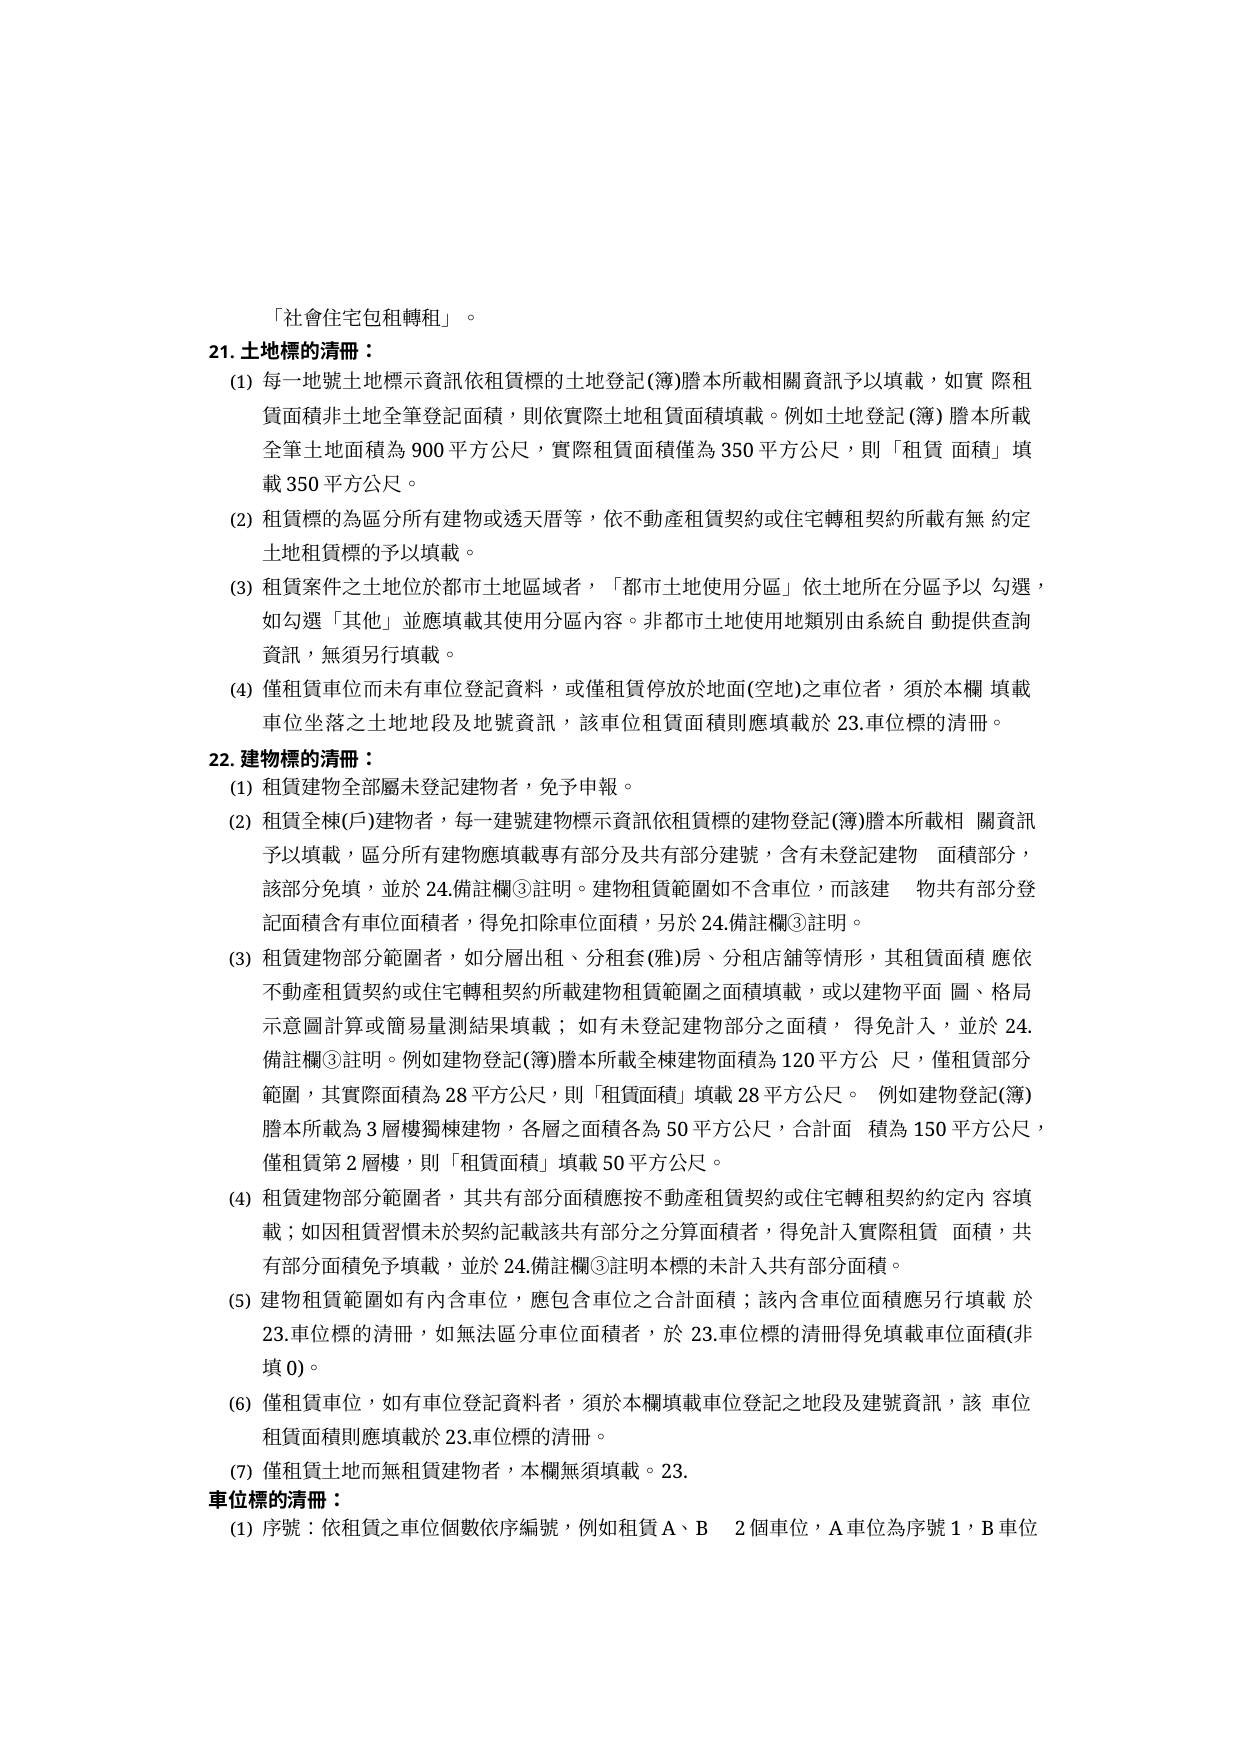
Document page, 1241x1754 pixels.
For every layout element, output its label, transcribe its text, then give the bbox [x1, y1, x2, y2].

list 序號：依租賃之車位個數依序編號，例如租賃A、B 2個車位，A車位為序號1，B車位 [230, 1513, 1065, 1541]
text 「社會住宅包租轉租」。 [263, 305, 1065, 330]
subtitle 建物標的清冊： [208, 742, 1065, 772]
list 租賃建物部分範圍者，如分層出租、分租套(雅)房、分租店舖等情形，其租賃面積 應依不動產租賃契約或住宅轉租契約所載建物租賃範圍之面積填載，或以建物平面 圖、格局示意圖計算或簡易量測結果填載； 如有未登記建物部分之面積， 得免計入，並於24.備註欄③註明。例如建物登記(簿)謄本所載全棟建物面積為120平方公 尺，僅租賃部分範圍，其實際面積為28平方公尺，則「租賃面積」填載28平方公尺。 例如建物登記(簿)謄本所載為3層樓獨棟建物，各層之面積各為50平方公尺，合計面 積為150平方公尺，僅租賃第2層樓，則「租賃面積」填載50平方公尺。 [228, 942, 1032, 1176]
list 租賃案件之土地位於都市土地區域者，「都市土地使用分區」依土地所在分區予以 勾選，如勾選「其他」並應填載其使用分區內容。非都市土地使用地類別由系統自 動提供查詢資訊，無須另行填載。 [230, 571, 1031, 668]
list 租賃建物全部屬未登記建物者，免予申報。 [230, 772, 1065, 800]
list 租賃標的為區分所有建物或透天厝等，依不動產租賃契約或住宅轉租契約所載有無 約定土地租賃標的予以填載。 [230, 503, 1031, 566]
list 建物租賃範圍如有內含車位，應包含車位之合計面積；該內含車位面積應另行填載 於 23.車位標的清冊，如無法區分車位面積者，於 23.車位標的清冊得免填載車位面積(非填 0)。 [228, 1285, 1033, 1382]
list 僅租賃土地而無租賃建物者，本欄無須填載。23.車位標的清冊： [208, 1456, 688, 1513]
list 僅租賃車位，如有車位登記資料者，須於本欄填載車位登記之地段及建號資訊，該 車位租賃面積則應填載於23.車位標的清冊。 [228, 1387, 1031, 1450]
list 僅租賃車位而未有車位登記資料，或僅租賃停放於地面(空地)之車位者，須於本欄 填載車位坐落之土地地段及地號資訊，該車位租賃面積則應填載於23.車位標的清冊。 [230, 673, 1031, 736]
list 每一地號土地標示資訊依租賃標的土地登記(簿)謄本所載相關資訊予以填載，如實 際租賃面積非土地全筆登記面積，則依實際土地租賃面積填載。例如土地登記(簿) 謄本所載全筆土地面積為900平方公尺，實際租賃面積僅為350平方公尺，則「租賃 面積」填載350平方公尺。 [230, 366, 1032, 497]
list 租賃建物部分範圍者，其共有部分面積應按不動產租賃契約或住宅轉租契約約定內 容填載；如因租賃習慣未於契約記載該共有部分之分算面積者，得免計入實際租賃 面積，共有部分面積免予填載，並於24.備註欄③註明本標的未計入共有部分面積。 [228, 1182, 1032, 1279]
list 租賃全棟(戶)建物者，每一建號建物標示資訊依租賃標的建物登記(簿)謄本所載相 關資訊予以填載，區分所有建物應填載專有部分及共有部分建號，含有未登記建物 面積部分，該部分免填，並於24.備註欄③註明。建物租賃範圍如不含車位，而該建 物共有部分登記面積含有車位面積者，得免扣除車位面積，另於24.備註欄③註明。 [228, 805, 1036, 937]
subtitle 土地標的清冊： [208, 330, 1065, 366]
